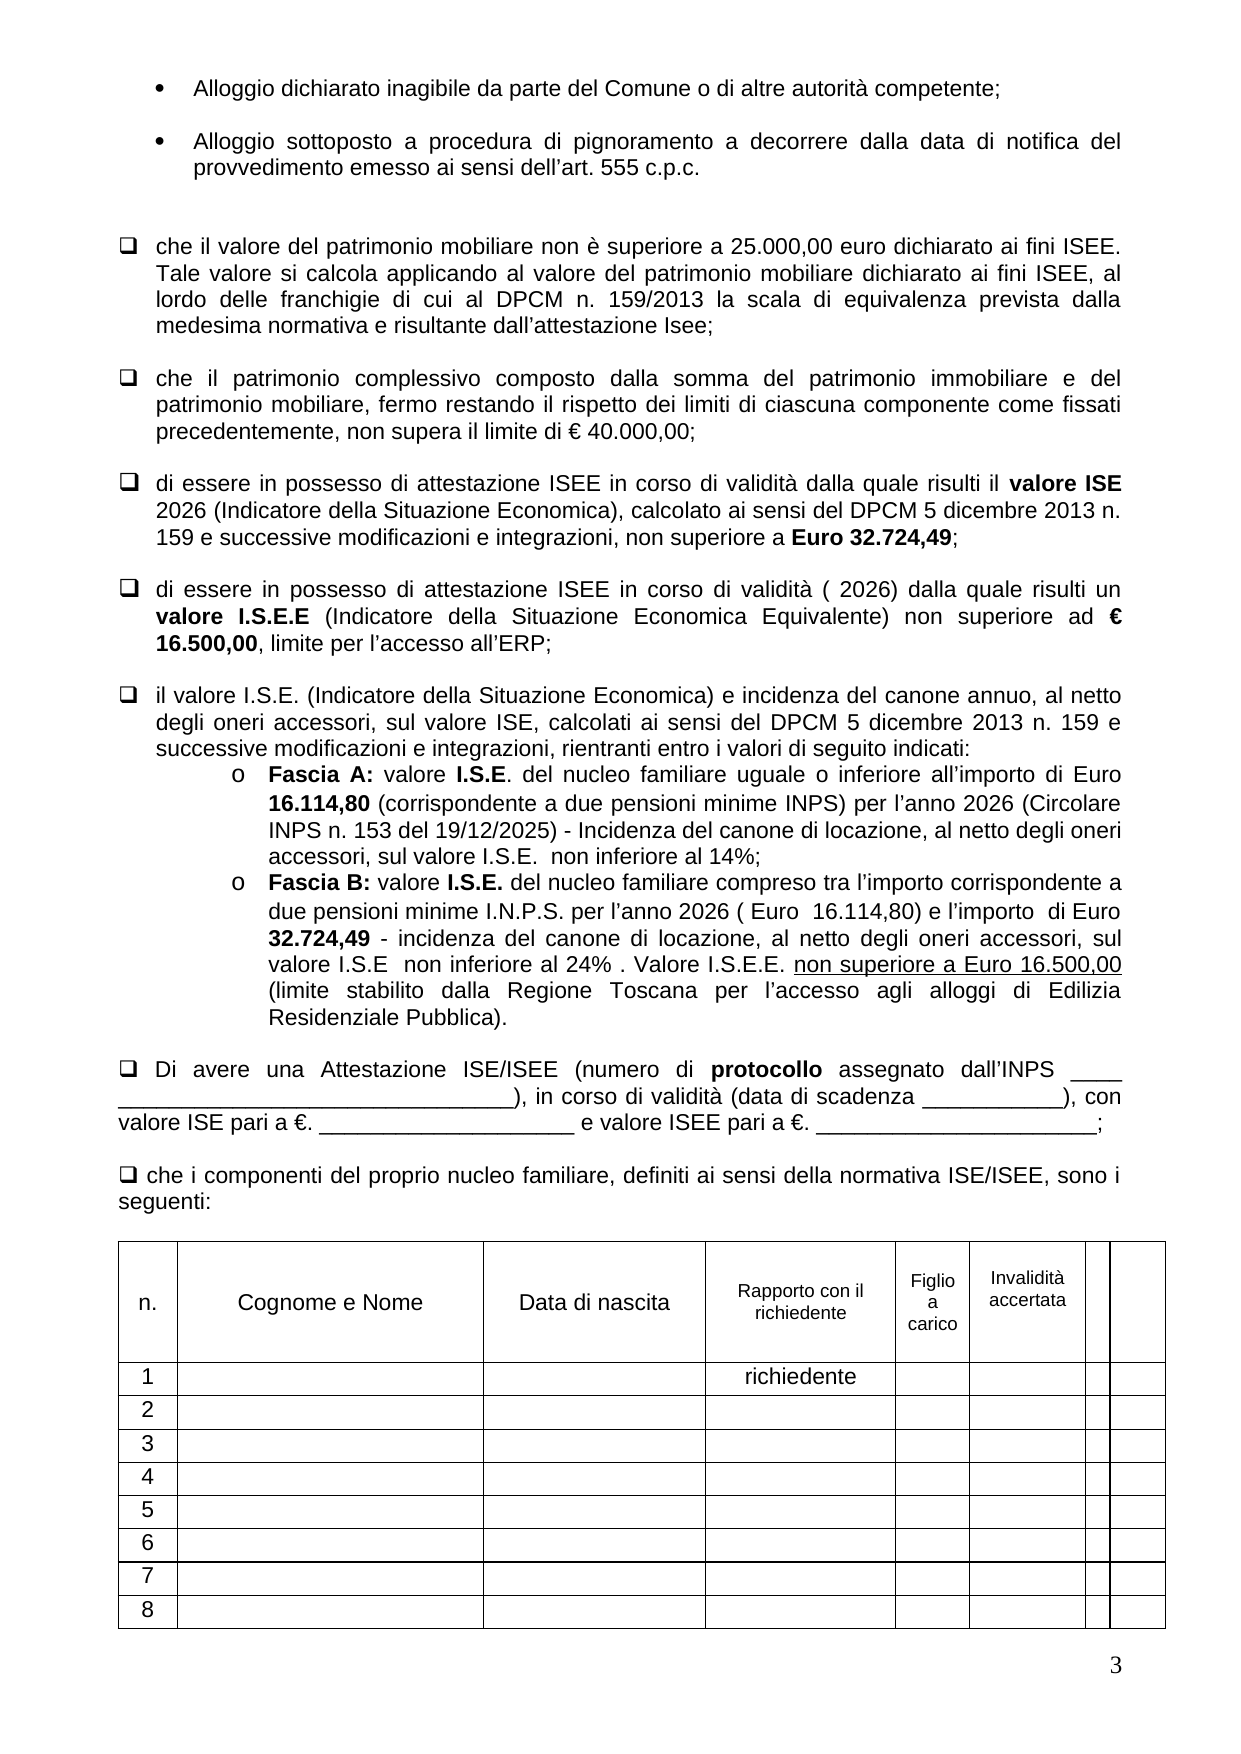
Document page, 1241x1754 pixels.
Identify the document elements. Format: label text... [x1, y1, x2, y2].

table_cell [970, 1496, 1085, 1528]
table_cell 7 [119, 1563, 177, 1594]
list che il valore del patrimonio mobiliare non è superiore a 25.000,00 euro dichiarato ai fini ISEE. Tale valore si calcola applicando al valore del patrimonio mobiliare dichiarato ai fini ISEE, al lordo delle franchigie di cui al DPCM n. 159/2013 la scala di equivalenza prevista dalla medesima normativa e risultante dall’attestazione Isee; [118, 233, 1122, 338]
table_cell [970, 1596, 1085, 1628]
table_cell [178, 1396, 483, 1428]
table_cell [1086, 1363, 1109, 1395]
table_cell 5 [119, 1496, 177, 1528]
table_cell 4 [119, 1463, 177, 1495]
table_header [1086, 1242, 1109, 1362]
table_cell [896, 1596, 969, 1628]
table_header [1111, 1242, 1165, 1362]
table_cell [1111, 1596, 1165, 1628]
table_cell [1111, 1496, 1165, 1528]
table_cell [706, 1396, 895, 1428]
table_cell [178, 1496, 483, 1528]
table_cell [1086, 1496, 1109, 1528]
table_cell 8 [119, 1596, 177, 1628]
list il valore I.S.E. (Indicatore della Situazione Economica) e incidenza del canone annuo, al netto degli oneri accessori, sul valore ISE, calcolati ai sensi del DPCM 5 dicembre 2013 n. 159 e successive modificazioni e integrazioni, rientranti entro i valori di seguito indicati: [118, 682, 1122, 761]
table_cell [970, 1363, 1085, 1395]
table_cell [706, 1463, 895, 1495]
table_header Cognome e Nome [178, 1242, 483, 1362]
table_cell [1111, 1396, 1165, 1428]
table_cell [484, 1463, 705, 1495]
table_cell [1111, 1363, 1165, 1395]
text  che i componenti del proprio nucleo familiare, definiti ai sensi della normativa ISE/ISEE, sono i seguenti: [118, 1162, 1122, 1214]
table_cell [1111, 1463, 1165, 1495]
table_cell [178, 1563, 483, 1594]
list Fascia B: valore I.S.E. del nucleo familiare compreso tra l’importo corrispondente a due pensioni minime I.N.P.S. per l’anno 2026 ( Euro 16.114,80) e l’importo di Euro 32.724,49 - incidenza del canone di locazione, al netto degli oneri accessori, sul valore I.S.E non inferiore al 24% . Valore I.S.E.E. non superiore a Euro 16.500,00 (limite stabilito dalla Regione Toscana per l’accesso agli alloggi di Edilizia Residenziale Pubblica). [231, 869, 1122, 1030]
table_cell [178, 1430, 483, 1462]
table_cell [1086, 1463, 1109, 1495]
table_cell [706, 1596, 895, 1628]
table_cell [1111, 1529, 1165, 1561]
table_cell [1111, 1563, 1165, 1594]
table_cell [1086, 1563, 1109, 1594]
list che il patrimonio complessivo composto dalla somma del patrimonio immobiliare e del patrimonio mobiliare, fermo restando il rispetto dei limiti di ciascuna componente come fissati precedentemente, non supera il limite di € 40.000,00; [118, 365, 1122, 444]
table_cell [484, 1529, 705, 1561]
list di essere in possesso di attestazione ISEE in corso di validità dalla quale risulti il valore ISE 2026 (Indicatore della Situazione Economica), calcolato ai sensi del DPCM 5 dicembre 2013 n. 159 e successive modificazioni e integrazioni, non superiore a Euro 32.724,49; [118, 470, 1122, 550]
table_cell 6 [119, 1529, 177, 1561]
table_cell [970, 1563, 1085, 1594]
table_cell [1086, 1529, 1109, 1561]
table_cell [970, 1463, 1085, 1495]
table_header Data di nascita [484, 1242, 705, 1362]
table_cell [896, 1396, 969, 1428]
table_cell richiedente [706, 1363, 895, 1395]
table_cell [896, 1563, 969, 1594]
table_cell [970, 1430, 1085, 1462]
table_cell 1 [119, 1363, 177, 1395]
table_cell [178, 1529, 483, 1561]
table_cell [178, 1363, 483, 1395]
table_cell 3 [119, 1430, 177, 1462]
table_cell [706, 1563, 895, 1594]
table_cell [484, 1496, 705, 1528]
table_cell [1086, 1596, 1109, 1628]
table_header Invalidità accertata [970, 1242, 1085, 1362]
table_cell 2 [119, 1396, 177, 1428]
list Alloggio dichiarato inagibile da parte del Comune o di altre autorità competente; [156, 75, 1122, 101]
list Alloggio sottoposto a procedura di pignoramento a decorrere dalla data di notifica del provvedimento emesso ai sensi dell’art. 555 c.p.c. [156, 128, 1122, 180]
table_cell [896, 1496, 969, 1528]
table_cell [1111, 1430, 1165, 1462]
table_cell [896, 1529, 969, 1561]
table_cell [706, 1496, 895, 1528]
table_header Rapporto con il richiedente [706, 1242, 895, 1362]
table_cell [484, 1363, 705, 1395]
table_cell [706, 1529, 895, 1561]
table_cell [484, 1430, 705, 1462]
table_cell [1086, 1430, 1109, 1462]
table_cell [484, 1396, 705, 1428]
table_cell [484, 1563, 705, 1594]
table_cell [970, 1529, 1085, 1561]
table_cell [178, 1463, 483, 1495]
table_cell [896, 1363, 969, 1395]
table_cell [178, 1596, 483, 1628]
list Fascia A: valore I.S.E. del nucleo familiare uguale o inferiore all’importo di Euro 16.114,80 (corrispondente a due pensioni minime INPS) per l’anno 2026 (Circolare INPS n. 153 del 19/12/2025) - Incidenza del canone di locazione, al netto degli oneri accessori, sul valore I.S.E. non inferiore al 14%; [231, 761, 1122, 869]
table_cell [706, 1430, 895, 1462]
list di essere in possesso di attestazione ISEE in corso di validità ( 2026) dalla quale risulti un valore I.S.E.E (Indicatore della Situazione Economica Equivalente) non superiore ad € 16.500,00, limite per l’accesso all’ERP; [118, 576, 1122, 656]
table_header Figlio a carico [896, 1242, 969, 1362]
table_cell [484, 1596, 705, 1628]
text  Di avere una Attestazione ISE/ISEE (numero di protocollo assegnato dall’INPS ____ _______________________________), in corso di validità (data di scadenza ___________), con valore ISE pari a €. ____________________ e valore ISEE pari a €. ______________________; [118, 1056, 1122, 1135]
table_cell [896, 1463, 969, 1495]
table_cell [1086, 1396, 1109, 1428]
table_cell [896, 1430, 969, 1462]
table_header n. [119, 1242, 177, 1362]
table_cell [970, 1396, 1085, 1428]
